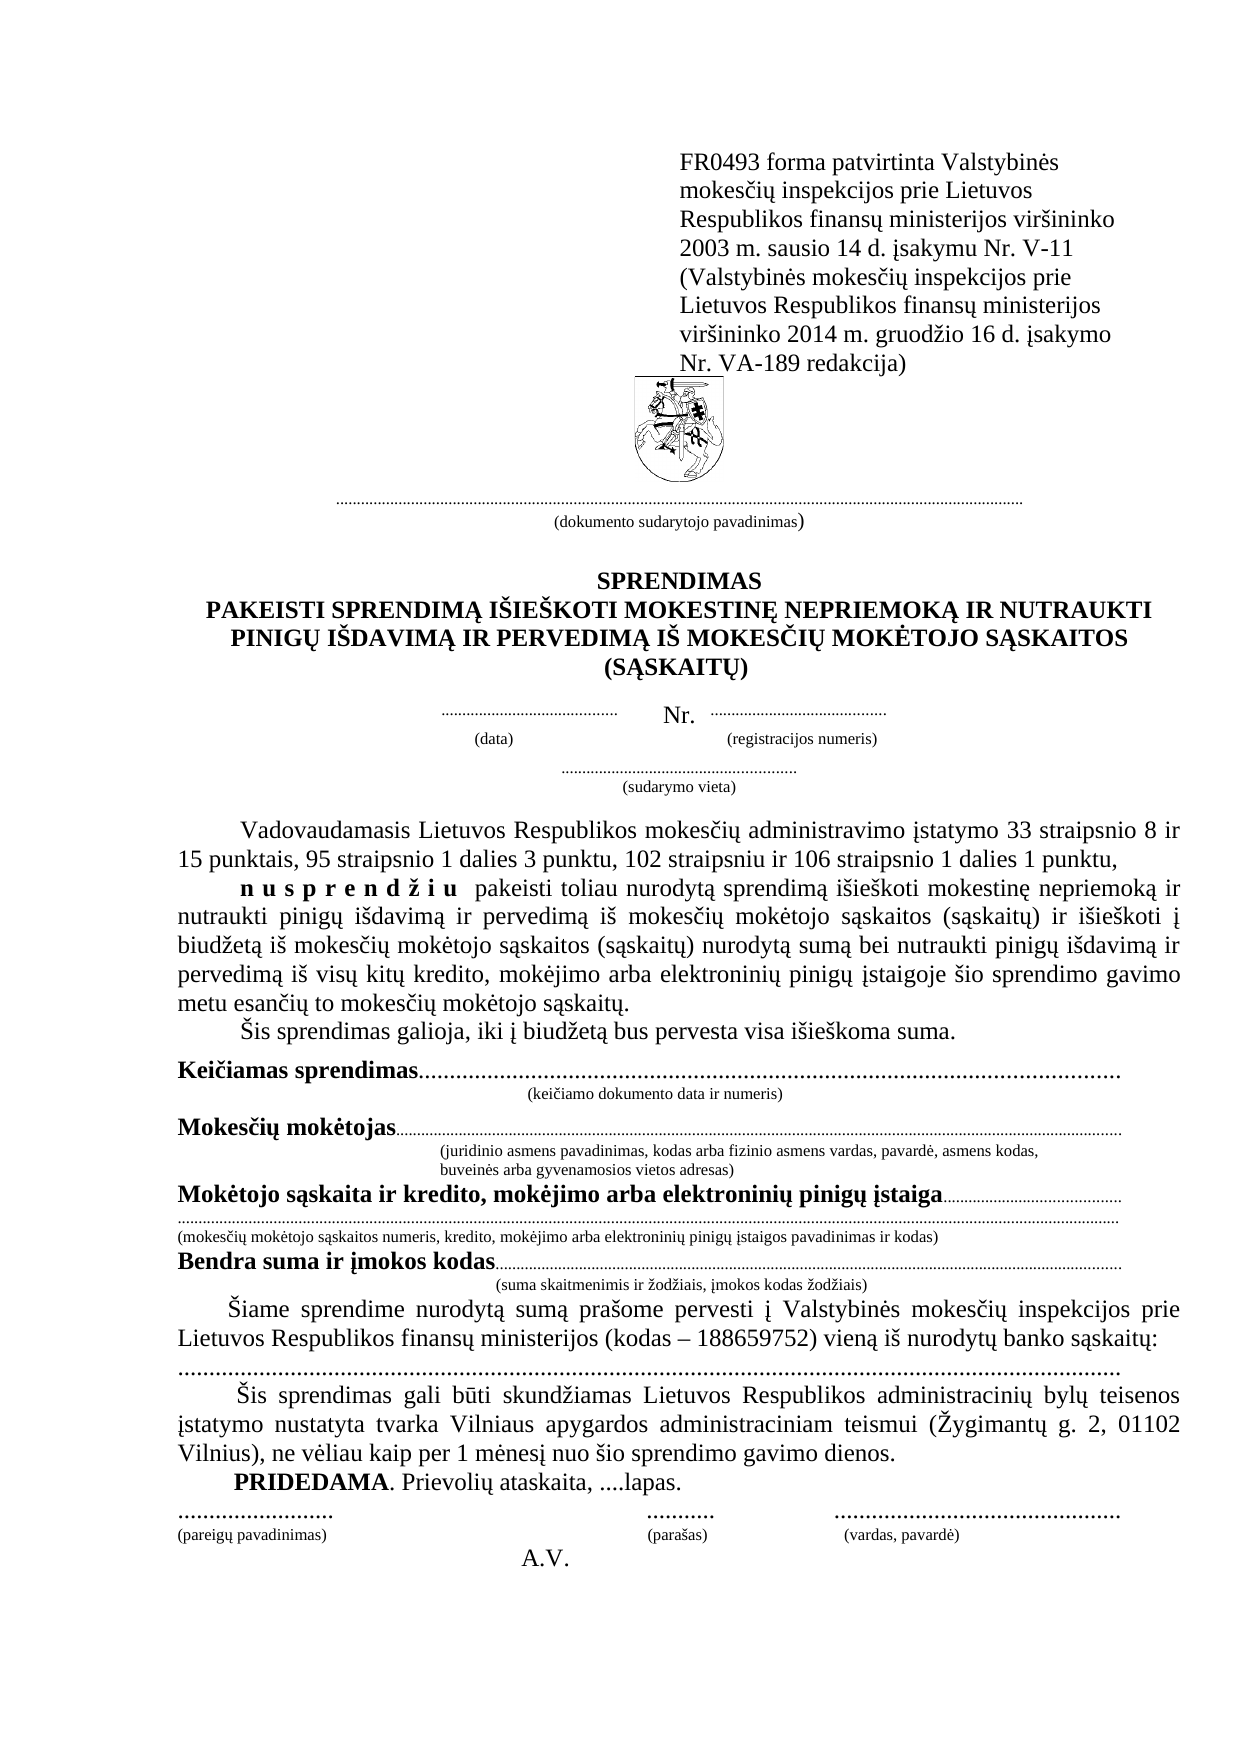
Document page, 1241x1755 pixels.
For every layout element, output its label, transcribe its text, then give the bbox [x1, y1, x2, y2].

text (dokumento sudarytojo pavadinimas) [177, 508, 1181, 532]
text (juridinio asmens pavadinimas, kodas arba fizinio asmens vardas, pavardė, asmens kodas, [177, 1141, 1181, 1160]
text Vadovaudamasis Lietuvos Respublikos mokesčių administravimo įstatymo 33 straipsnio 8 ir 15 punktais, 95 straipsnio 1 dalies 3 punktu, 102 straipsniu ir 106 straipsnio 1 dalies 1 punktu, [177, 815, 1181, 873]
text Šiame sprendime nurodytą sumą prašome pervesti į Valstybinės mokesčių inspekcijos prie Lietuvos Respublikos finansų ministerijos (kodas – 188659752) vieną iš nurodytų banko sąskaitų: [177, 1294, 1181, 1352]
text (keičiamo dokumento data ir numeris) [177, 1083, 1181, 1103]
text Lietuvos Respublikos finansų ministerijos [177, 291, 1181, 319]
text PRIDEDAMA. Prievolių ataskaita, ....lapas. [177, 1467, 1181, 1496]
text PAKEISTI SPRENDIMĄ IŠIEŠKOTI MOKESTINĘ NEPRIEMOKĄ IR NUTRAUKTI PINIGŲ IŠDAVIMĄ IR PERVEDIMĄ IŠ MOKESČIŲ MOKĖTOJO SĄSKAITOS (SĄSKAITŲ) [177, 595, 1181, 681]
text ..................................................................................................................................................................... [177, 482, 1181, 508]
text ....................................................................................................................................................... [177, 1352, 1181, 1381]
text .................................................................................................................................................................................................................................. [177, 1208, 1181, 1227]
text (Valstybinės mokesčių inspekcijos prie [177, 262, 1181, 291]
text mokesčių inspekcijos prie Lietuvos [177, 176, 1181, 204]
table_header Nr. [648, 700, 710, 729]
text SPRENDIMAS [177, 566, 1181, 595]
text FR0493 forma patvirtinta Valstybinės [177, 147, 1181, 176]
text ......................... ........... .............................................. [177, 1496, 1181, 1524]
table_cell [441, 758, 917, 777]
table_header [710, 700, 917, 729]
table_cell (registracijos numeris) [710, 729, 917, 758]
text viršininko 2014 m. gruodžio 16 d. įsakymo [177, 319, 1181, 348]
text (mokesčių mokėtojo sąskaitos numeris, kredito, mokėjimo arba elektroninių pinigų įstaigos pavadinimas ir kodas) [177, 1227, 1181, 1246]
table_header [441, 700, 648, 729]
text Bendra suma ir įmokos kodas [177, 1246, 1181, 1275]
table_cell (sudarymo vieta) [441, 777, 917, 796]
text Mokesčių mokėtojas [177, 1112, 1181, 1141]
table_cell (data) [441, 729, 648, 758]
table_cell [648, 729, 710, 758]
text Respublikos finansų ministerijos viršininko [177, 204, 1181, 233]
text n u s p r e n d ž i u pakeisti toliau nurodytą sprendimą išieškoti mokestinę nepriemoką ir nutraukti pinigų išdavimą ir pervedimą iš mokesčių mokėtojo sąskaitos (sąskaitų) ir išieškoti į biudžetą iš mokesčių mokėtojo sąskaitos (sąskaitų) nurodytą sumą bei nutraukti pinigų išdavimą ir pervedimą iš visų kitų kredito, mokėjimo arba elektroninių pinigų įstaigoje šio sprendimo gavimo metu esančių to mokesčių mokėtojo sąskaitų. [177, 873, 1181, 1016]
text Šis sprendimas gali būti skundžiamas Lietuvos Respublikos administracinių bylų teisenos įstatymo nustatyta tvarka Vilniaus apygardos administraciniam teismui (Žygimantų g. 2, 01102 Vilnius), ne vėliau kaip per 1 mėnesį nuo šio sprendimo gavimo dienos. [177, 1381, 1181, 1467]
text 2003 m. sausio 14 d. įsakymu Nr. V-11 [177, 233, 1181, 262]
text buveinės arba gyvenamosios vietos adresas) [177, 1160, 1181, 1179]
text A.V. [177, 1543, 1181, 1572]
text Šis sprendimas galioja, iki į biudžetą bus pervesta visa išieškoma suma. [177, 1016, 1181, 1045]
text Nr. VA-189 redakcija) [177, 348, 1181, 377]
text (suma skaitmenimis ir žodžiais, įmokos kodas žodžiais) [177, 1275, 1181, 1294]
text Mokėtojo sąskaita ir kredito, mokėjimo arba elektroninių pinigų įstaiga [177, 1179, 1181, 1208]
text (pareigų pavadinimas) (parašas) (vardas, pavardė) [177, 1524, 1181, 1543]
text Keičiamas sprendimas [177, 1055, 1181, 1083]
